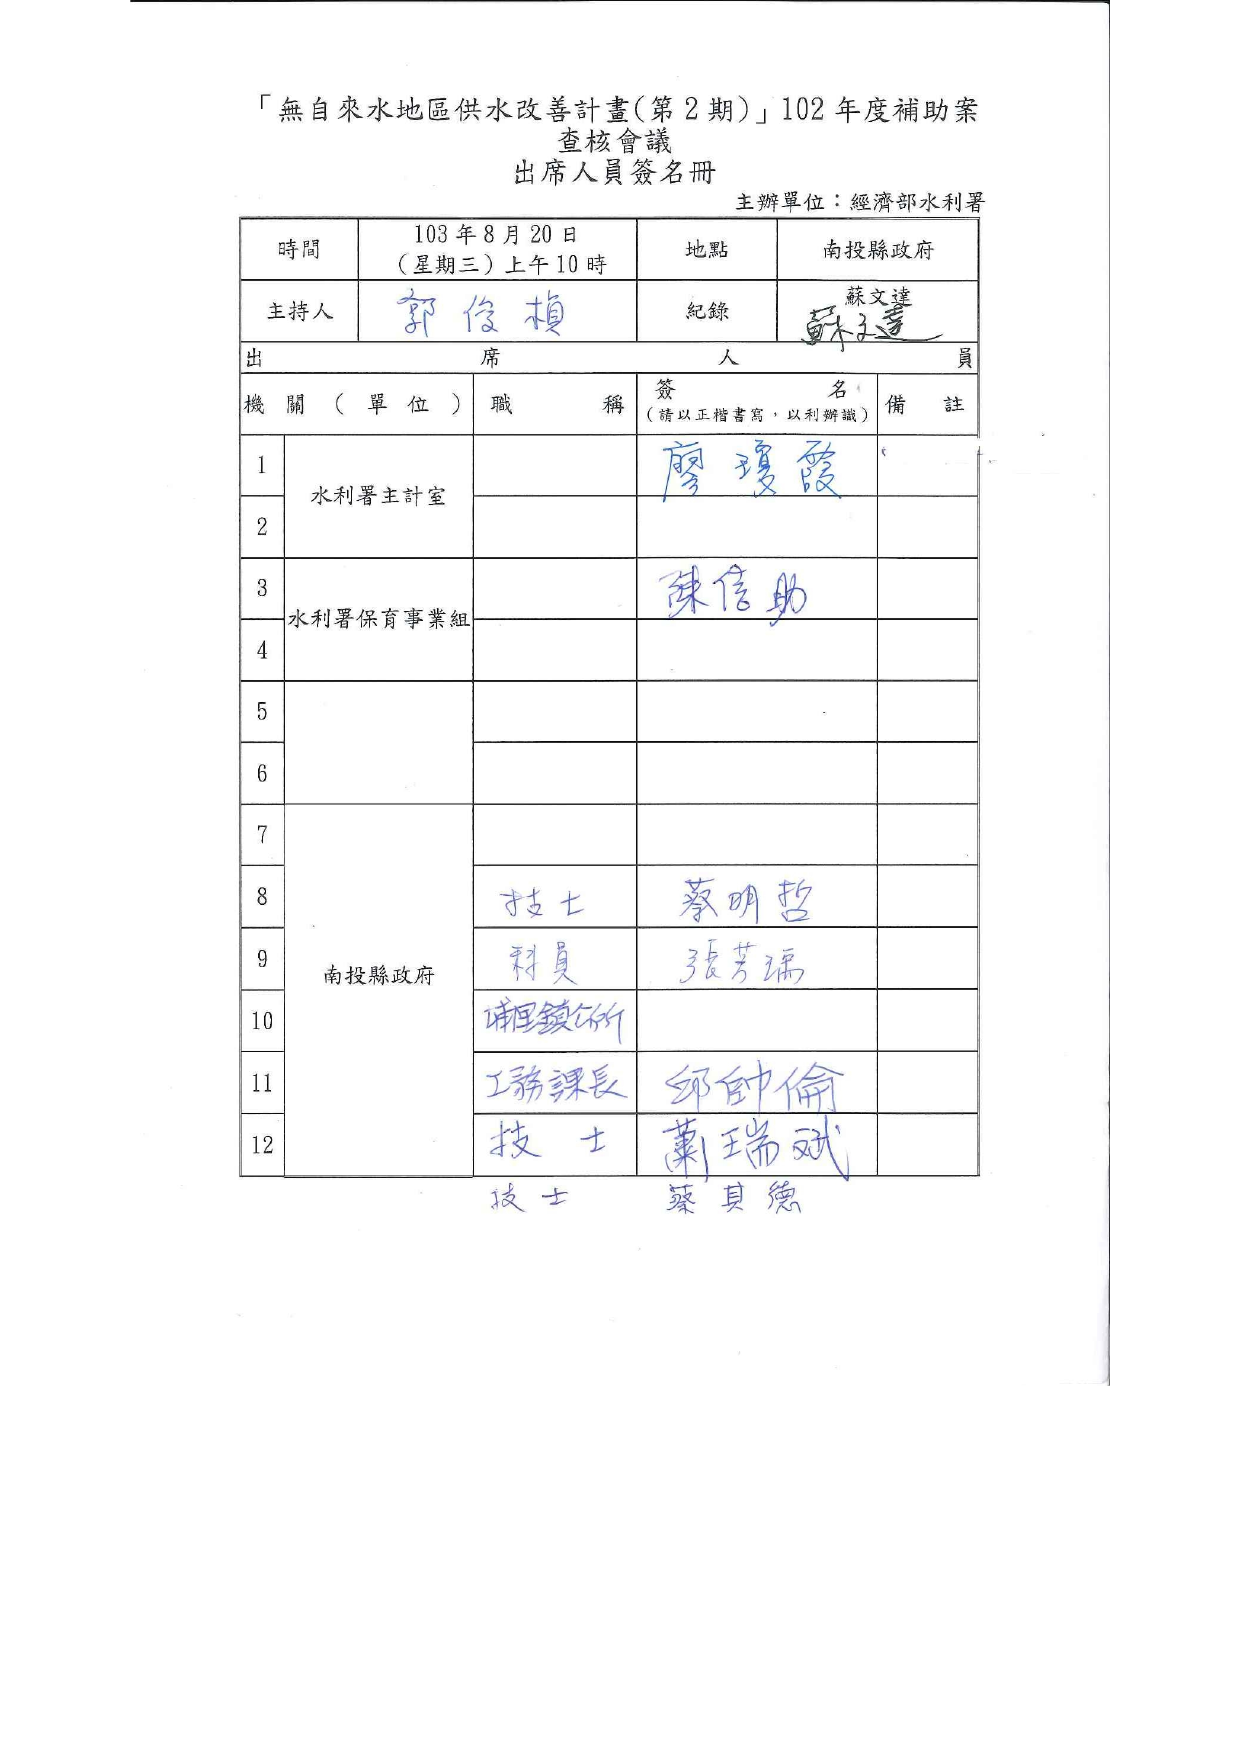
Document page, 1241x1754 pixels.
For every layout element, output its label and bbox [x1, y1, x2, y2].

picture [130, 0, 1110, 1386]
